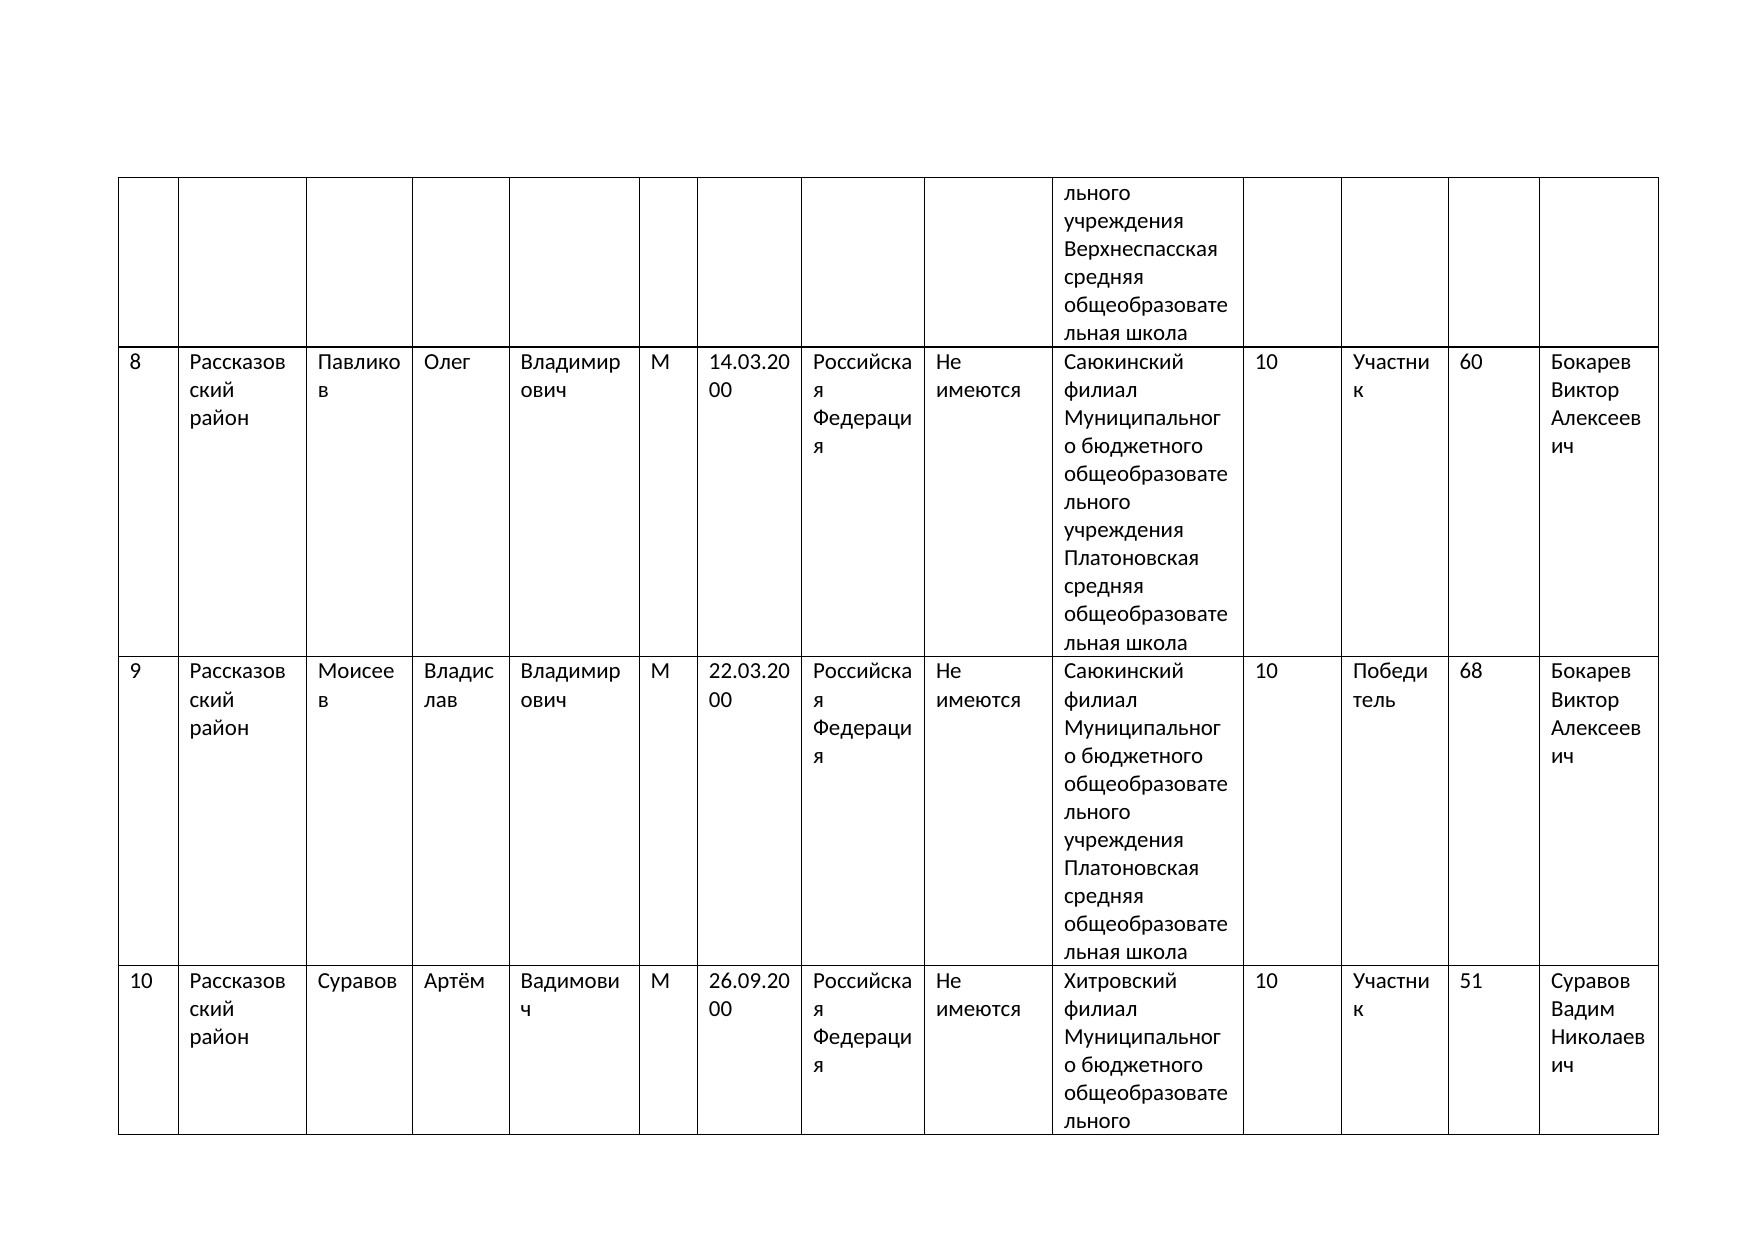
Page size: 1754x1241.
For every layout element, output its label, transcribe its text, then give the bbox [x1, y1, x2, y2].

table_cell Рассказовский район [179, 966, 306, 1134]
table_cell [802, 178, 924, 346]
table_cell Павликов [307, 348, 412, 656]
table_cell 8 [119, 348, 178, 656]
table_cell Российская Федерация [802, 348, 924, 656]
table_cell 10 [1244, 348, 1341, 656]
table_cell 9 [119, 657, 178, 965]
table_cell 26.09.2000 [698, 966, 801, 1134]
table_cell [1540, 178, 1658, 346]
table_cell Участник [1342, 966, 1448, 1134]
table_cell Вадимович [510, 966, 639, 1134]
table_cell 10 [1244, 966, 1341, 1134]
table_cell Хитровский филиал Муниципального бюджетного общеобразовательного [1053, 966, 1243, 1134]
table_cell льного учреждения Верхнеспасская средняя общеобразовательная школа [1053, 178, 1243, 346]
table_cell 10 [1244, 657, 1341, 965]
table_cell [510, 178, 639, 346]
table_cell Бокарев Виктор Алексеевич [1540, 348, 1658, 656]
table_cell Не имеются [925, 966, 1052, 1134]
table_cell Артём [413, 966, 509, 1134]
table_cell Владислав [413, 657, 509, 965]
table_cell [925, 178, 1052, 346]
table_cell Бокарев Виктор Алексеевич [1540, 657, 1658, 965]
table_cell М [640, 657, 697, 965]
table_cell Суравов Вадим Николаевич [1540, 966, 1658, 1134]
table_cell [640, 178, 697, 346]
table_cell Суравов [307, 966, 412, 1134]
table_cell Участник [1342, 348, 1448, 656]
table_cell 68 [1449, 657, 1539, 965]
table_cell Не имеются [925, 348, 1052, 656]
table_cell [1244, 178, 1341, 346]
table_cell Российская Федерация [802, 966, 924, 1134]
table_cell Не имеются [925, 657, 1052, 965]
table_cell 10 [119, 966, 178, 1134]
table_cell Саюкинский филиал Муниципального бюджетного общеобразовательного учреждения Платоновская средняя общеобразовательная школа [1053, 348, 1243, 656]
table_cell Моисеев [307, 657, 412, 965]
table_cell [179, 178, 306, 346]
table_cell Владимирович [510, 348, 639, 656]
table_cell Рассказовский район [179, 657, 306, 965]
table_cell Победитель [1342, 657, 1448, 965]
table_cell 22.03.2000 [698, 657, 801, 965]
table_cell Владимирович [510, 657, 639, 965]
table_cell М [640, 966, 697, 1134]
table_cell Рассказовский район [179, 348, 306, 656]
table_cell [698, 178, 801, 346]
table_cell Саюкинский филиал Муниципального бюджетного общеобразовательного учреждения Платоновская средняя общеобразовательная школа [1053, 657, 1243, 965]
table_cell М [640, 348, 697, 656]
table_cell [119, 178, 178, 346]
table_cell Российская Федерация [802, 657, 924, 965]
table_cell [307, 178, 412, 346]
table_cell [1342, 178, 1448, 346]
table_cell 51 [1449, 966, 1539, 1134]
table_cell 60 [1449, 348, 1539, 656]
table_cell 14.03.2000 [698, 348, 801, 656]
table_cell Олег [413, 348, 509, 656]
table_cell [413, 178, 509, 346]
table_cell [1449, 178, 1539, 346]
